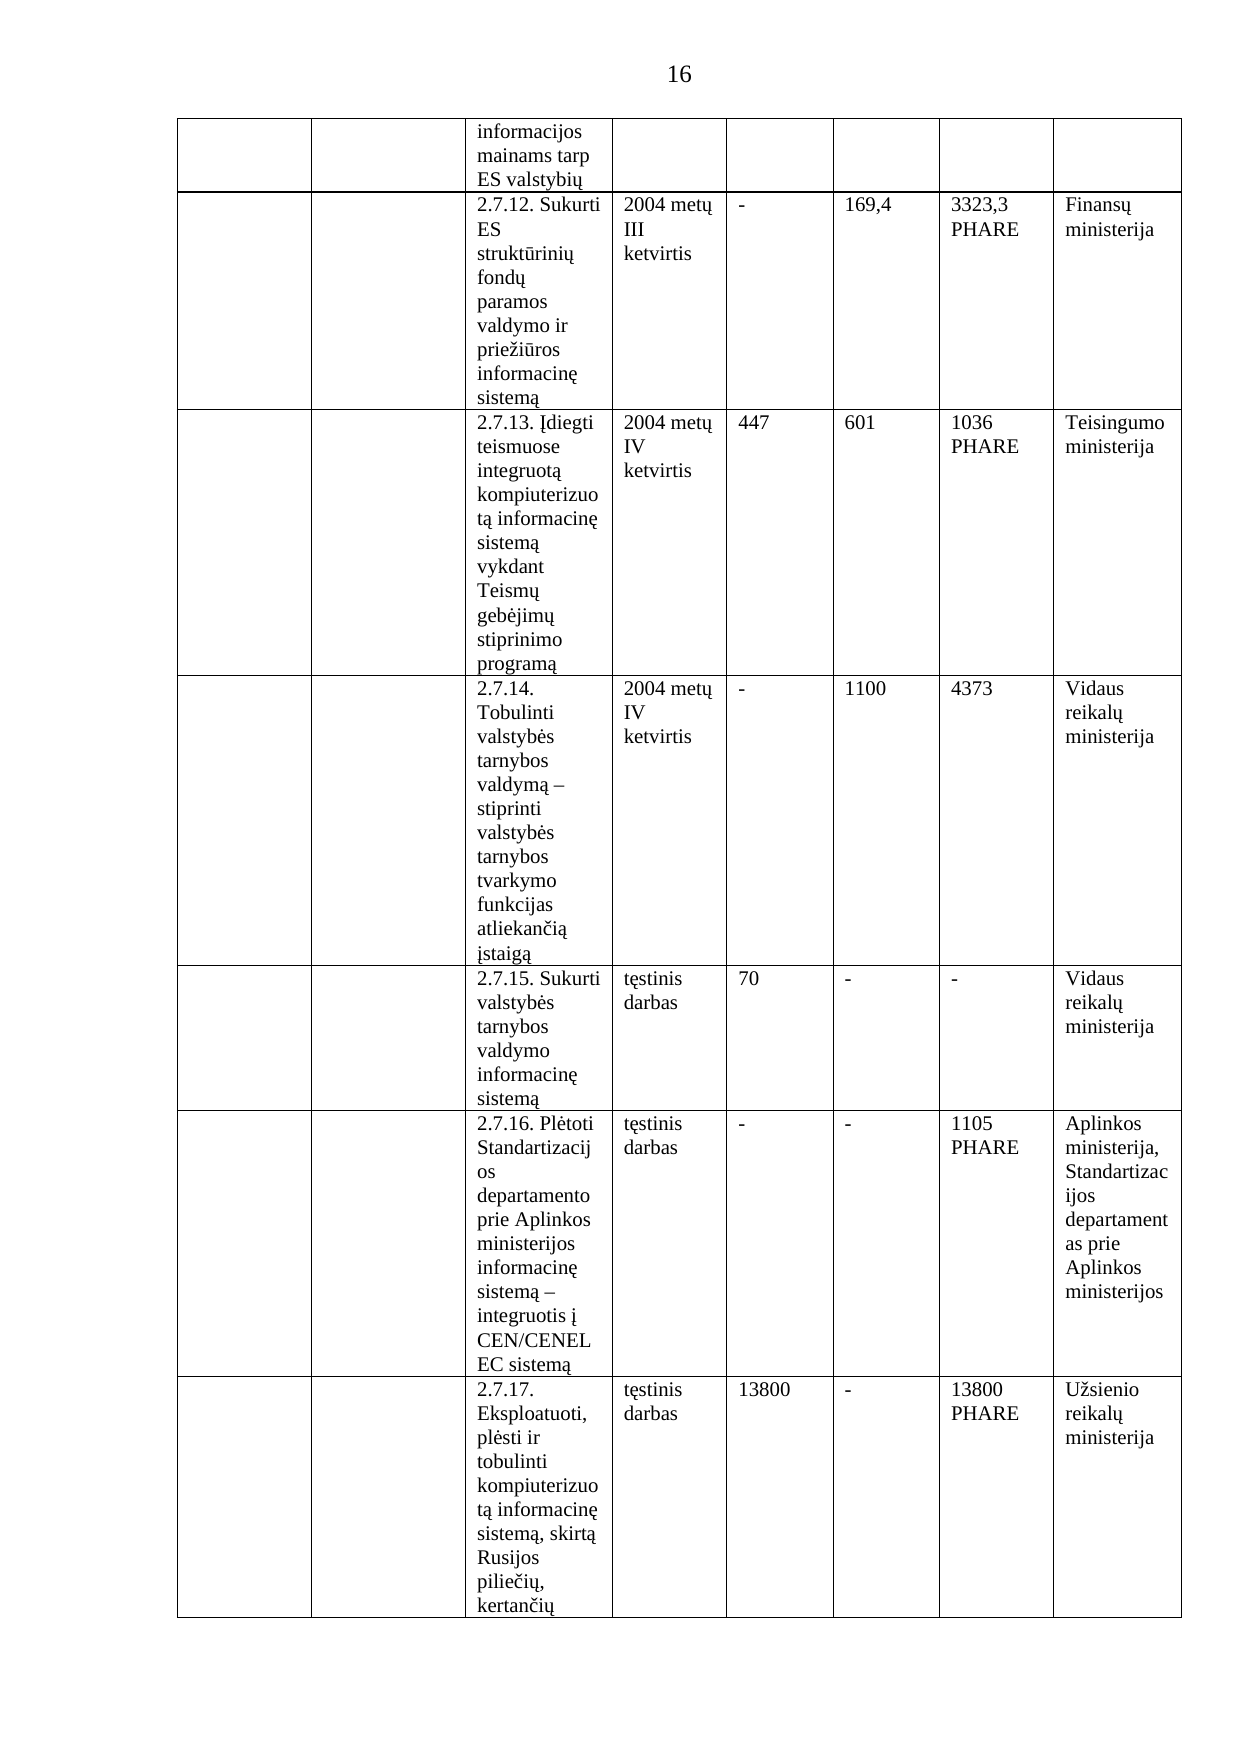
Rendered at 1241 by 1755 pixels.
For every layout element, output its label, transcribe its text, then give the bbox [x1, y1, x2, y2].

table_cell tęstinis darbas [613, 966, 726, 1110]
table_cell - [727, 676, 833, 964]
table_cell 447 [727, 410, 833, 675]
table_cell 3323,3 PHARE [940, 193, 1053, 409]
table_cell [1054, 119, 1181, 191]
table_cell - [940, 966, 1053, 1110]
table_cell 2.7.15. Sukurti valstybės tarnybos valdymo informacinę sistemą [466, 966, 612, 1110]
table_cell 13800 [727, 1377, 833, 1617]
table_cell [178, 410, 311, 675]
table_cell [178, 966, 311, 1110]
table_cell 2.7.12. Sukurti ES struktūrinių fondų paramos valdymo ir priežiūros informacinę sistemą [466, 193, 612, 409]
table_cell 1036 PHARE [940, 410, 1053, 675]
table_cell - [834, 1377, 939, 1617]
table_cell 2004 metų IV ketvirtis [613, 676, 726, 964]
table_cell tęstinis darbas [613, 1377, 726, 1617]
table_cell Vidaus reikalų ministerija [1054, 676, 1181, 964]
table_cell Aplinkos ministerija, Standartizacijos departamentas prie Aplinkos ministerijos [1054, 1111, 1181, 1376]
table_cell informacijos mainams tarp ES valstybių [466, 119, 612, 191]
table_cell Teisingumo ministerija [1054, 410, 1181, 675]
table_cell 4373 [940, 676, 1053, 964]
table_cell [178, 676, 311, 964]
table_cell - [834, 966, 939, 1110]
table_cell Finansų ministerija [1054, 193, 1181, 409]
table_cell 2.7.13. Įdiegti teismuose integruotą kompiuterizuotą informacinę sistemą vykdant Teismų gebėjimų stiprinimo programą [466, 410, 612, 675]
table_cell Užsienio reikalų ministerija [1054, 1377, 1181, 1617]
table_cell [178, 1377, 311, 1617]
table_cell 2.7.17. Eksploatuoti, plėsti ir tobulinti kompiuterizuotą informacinę sistemą, skirtą Rusijos piliečių, kertančių [466, 1377, 612, 1617]
table_cell 2.7.14. Tobulinti valstybės tarnybos valdymą – stiprinti valstybės tarnybos tvarkymo funkcijas atliekančią įstaigą [466, 676, 612, 964]
table_cell [312, 966, 465, 1110]
table_cell [312, 1111, 465, 1376]
table_cell [312, 676, 465, 964]
table_cell 13800 PHARE [940, 1377, 1053, 1617]
table_cell 70 [727, 966, 833, 1110]
table_cell [178, 119, 311, 191]
table_cell 1105 PHARE [940, 1111, 1053, 1376]
table_cell 2.7.16. Plėtoti Standartizacijos departamento prie Aplinkos ministerijos informacinę sistemą – integruotis į CEN/CENELEC sistemą [466, 1111, 612, 1376]
table_cell [178, 1111, 311, 1376]
table_cell 1100 [834, 676, 939, 964]
table_cell - [727, 1111, 833, 1376]
table_cell - [834, 1111, 939, 1376]
table_cell [613, 119, 726, 191]
table_cell [312, 193, 465, 409]
table_cell - [727, 193, 833, 409]
table_cell 2004 metų IV ketvirtis [613, 410, 726, 675]
table_cell [312, 1377, 465, 1617]
table_cell [834, 119, 939, 191]
table_cell 601 [834, 410, 939, 675]
table_cell [727, 119, 833, 191]
table_cell tęstinis darbas [613, 1111, 726, 1376]
table_cell Vidaus reikalų ministerija [1054, 966, 1181, 1110]
table_cell [312, 410, 465, 675]
table_cell [940, 119, 1053, 191]
table_cell [312, 119, 465, 191]
table_cell [178, 193, 311, 409]
table_cell 169,4 [834, 193, 939, 409]
table_cell 2004 metų III ketvirtis [613, 193, 726, 409]
